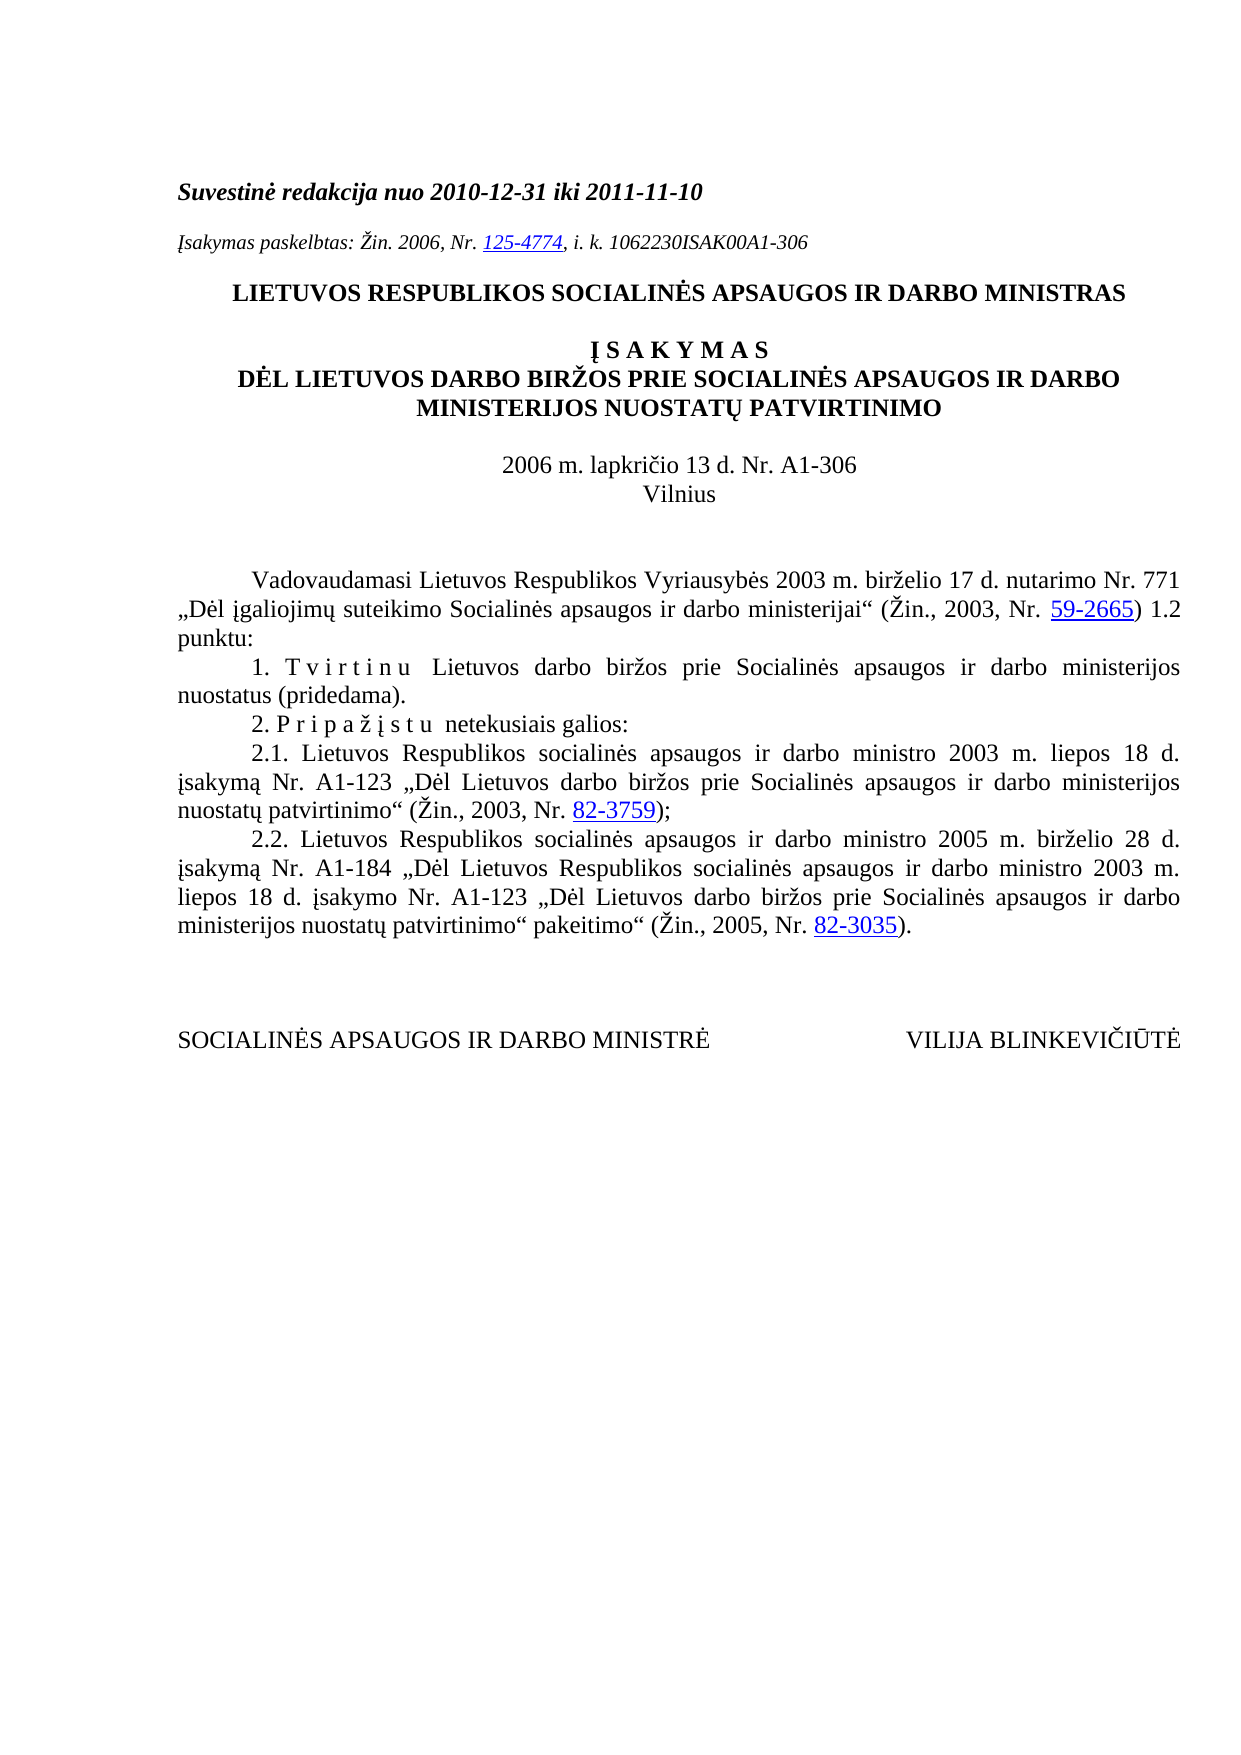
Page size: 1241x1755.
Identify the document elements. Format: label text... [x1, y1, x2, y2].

text LIETUVOS RESPUBLIKOS SOCIALINĖS APSAUGOS IR DARBO MINISTRAS [177, 278, 1181, 307]
text 2006 m. lapkričio 13 d. Nr. A1-306 [177, 451, 1181, 479]
text Suvestinė redakcija nuo 2010-12-31 iki 2011-11-10 [177, 177, 1181, 206]
text Įsakymas paskelbtas: Žin. 2006, Nr. 125-4774, i. k. 1062230ISAK00A1-306 [177, 230, 1181, 254]
text 2. Pripažįstu netekusiais galios: [177, 709, 1181, 738]
text Į S A K Y M A S [177, 336, 1181, 364]
text 2.1. Lietuvos Respublikos socialinės apsaugos ir darbo ministro 2003 m. liepos 18 d. įsakymą Nr. A1-123 „Dėl Lietuvos darbo biržos prie Socialinės apsaugos ir darbo ministerijos nuostatų patvirtinimo“ (Žin., 2003, Nr. 82-3759); [177, 738, 1181, 824]
text Vilnius [177, 479, 1181, 508]
text SOCIALINĖS APSAUGOS IR DARBO MINISTRĖ VILIJA BLINKEVIČIŪTĖ [177, 1026, 1181, 1054]
text 1. Tvirtinu Lietuvos darbo biržos prie Socialinės apsaugos ir darbo ministerijos nuostatus (pridedama). [177, 652, 1181, 709]
text DĖL LIETUVOS DARBO BIRŽOS PRIE SOCIALINĖS APSAUGOS IR DARBO MINISTERIJOS NUOSTATŲ PATVIRTINIMO [177, 364, 1181, 422]
text 2.2. Lietuvos Respublikos socialinės apsaugos ir darbo ministro 2005 m. birželio 28 d. įsakymą Nr. A1-184 „Dėl Lietuvos Respublikos socialinės apsaugos ir darbo ministro 2003 m. liepos 18 d. įsakymo Nr. A1-123 „Dėl Lietuvos darbo biržos prie Socialinės apsaugos ir darbo ministerijos nuostatų patvirtinimo“ pakeitimo“ (Žin., 2005, Nr. 82-3035). [177, 824, 1181, 939]
text Vadovaudamasi Lietuvos Respublikos Vyriausybės 2003 m. birželio 17 d. nutarimo Nr. 771 „Dėl įgaliojimų suteikimo Socialinės apsaugos ir darbo ministerijai“ (Žin., 2003, Nr. 59-2665) 1.2 punktu: [177, 566, 1181, 652]
